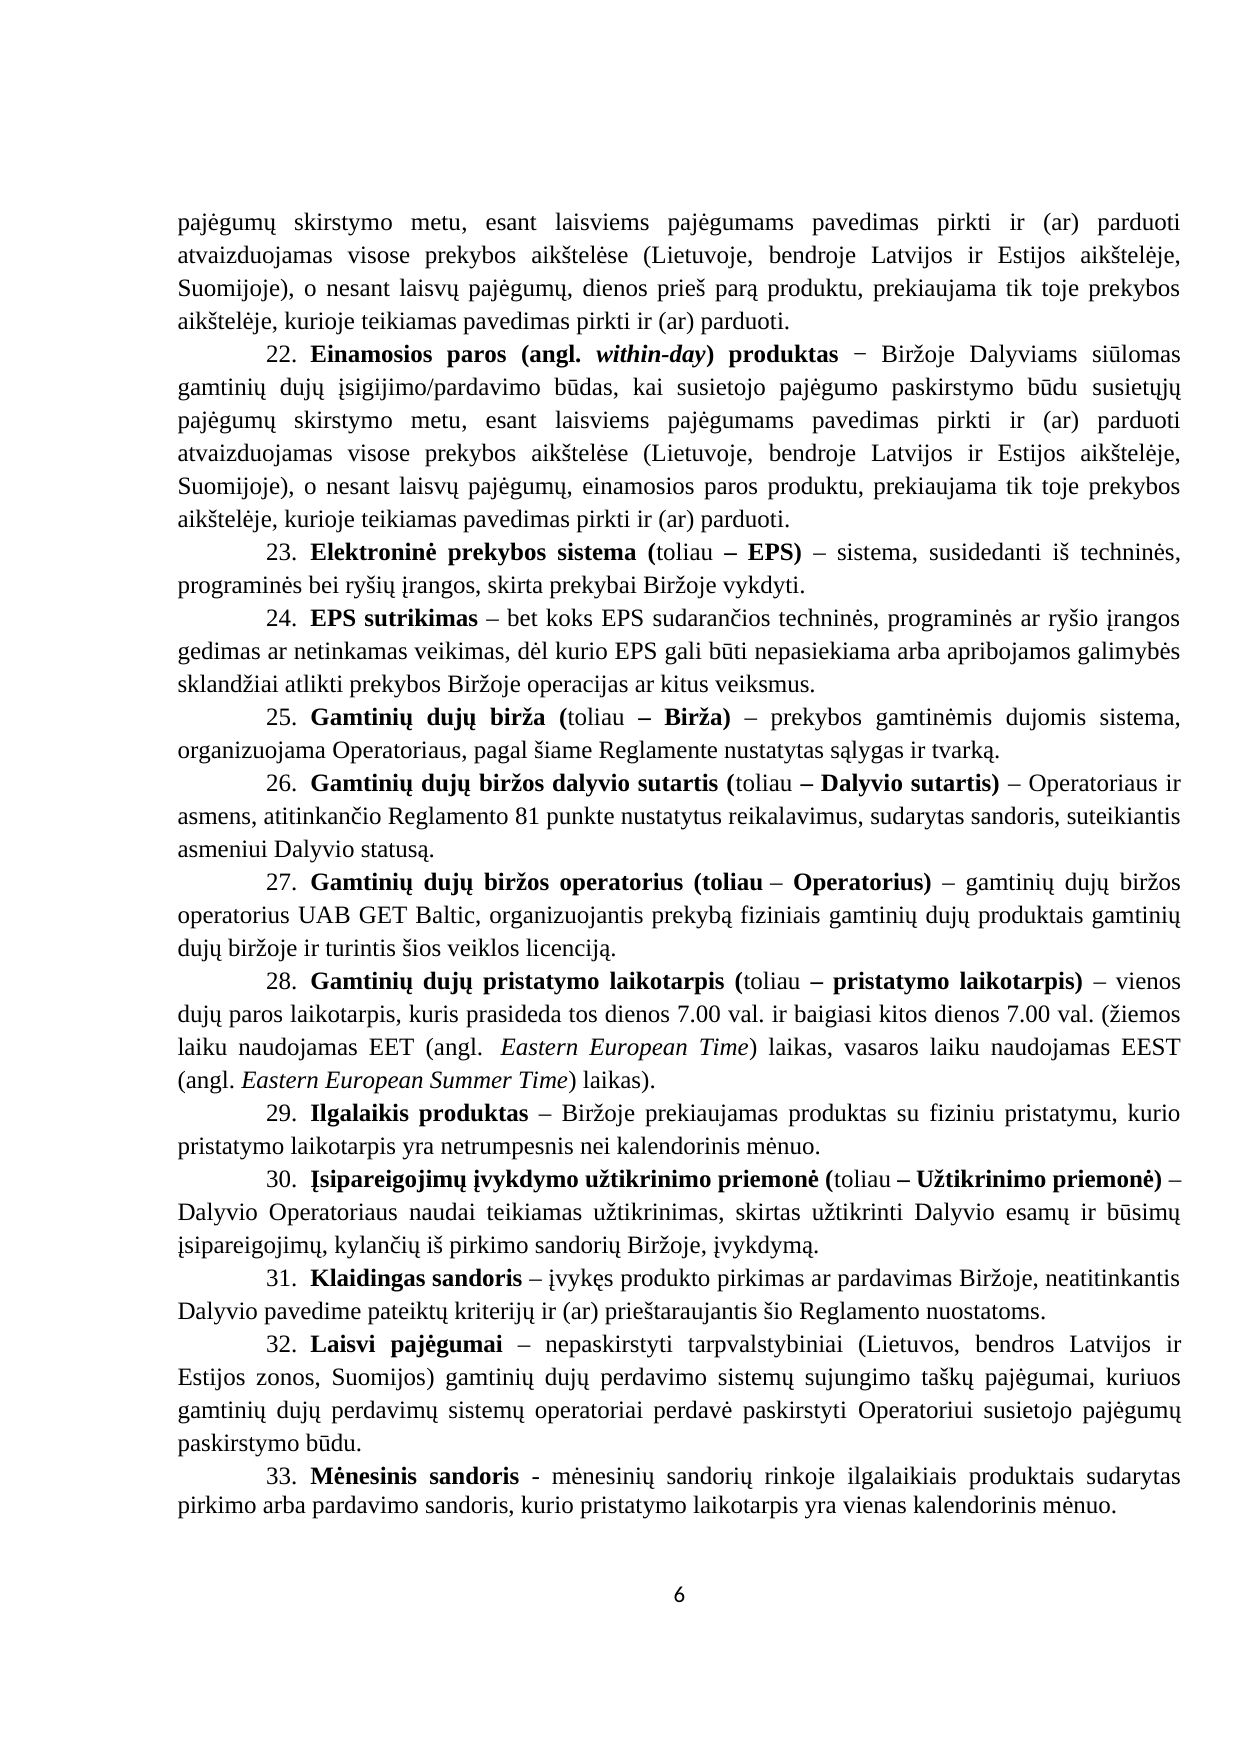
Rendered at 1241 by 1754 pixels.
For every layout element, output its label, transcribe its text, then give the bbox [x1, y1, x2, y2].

text 33. Mėnesinis sandoris - mėnesinių sandorių rinkoje ilgalaikiais produktais sudarytas pirkimo arba pardavimo sandoris, kurio pristatymo laikotarpis yra vienas kalendorinis mėnuo. [177, 1461, 1181, 1519]
text 23. Elektroninė prekybos sistema (toliau – EPS) – sistema, susidedanti iš techninės, programinės bei ryšių įrangos, skirta prekybai Biržoje vykdyti. [177, 537, 1181, 599]
text 25. Gamtinių dujų birža (toliau – Birža) – prekybos gamtinėmis dujomis sistema, organizuojama Operatoriaus, pagal šiame Reglamente nustatytas sąlygas ir tvarką. [177, 702, 1181, 764]
text 26. Gamtinių dujų biržos dalyvio sutartis (toliau – Dalyvio sutartis) – Operatoriaus ir asmens, atitinkančio Reglamento 81 punkte nustatytus reikalavimus, sudarytas sandoris, suteikiantis asmeniui Dalyvio statusą. [177, 768, 1181, 863]
text 24. EPS sutrikimas – bet koks EPS sudarančios techninės, programinės ar ryšio įrangos gedimas ar netinkamas veikimas, dėl kurio EPS gali būti nepasiekiama arba apribojamos galimybės sklandžiai atlikti prekybos Biržoje operacijas ar kitus veiksmus. [177, 603, 1181, 698]
text 31. Klaidingas sandoris – įvykęs produkto pirkimas ar pardavimas Biržoje, neatitinkantis Dalyvio pavedime pateiktų kriterijų ir (ar) prieštaraujantis šio Reglamento nuostatoms. [177, 1263, 1181, 1325]
text 32. Laisvi pajėgumai – nepaskirstyti tarpvalstybiniai (Lietuvos, bendros Latvijos ir Estijos zonos, Suomijos) gamtinių dujų perdavimo sistemų sujungimo taškų pajėgumai, kuriuos gamtinių dujų perdavimų sistemų operatoriai perdavė paskirstyti Operatoriui susietojo pajėgumų paskirstymo būdu. [177, 1329, 1181, 1457]
text 30. Įsipareigojimų įvykdymo užtikrinimo priemonė (toliau – Užtikrinimo priemonė) – Dalyvio Operatoriaus naudai teikiamas užtikrinimas, skirtas užtikrinti Dalyvio esamų ir būsimų įsipareigojimų, kylančių iš pirkimo sandorių Biržoje, įvykdymą. [177, 1164, 1181, 1259]
text 27. Gamtinių dujų biržos operatorius (toliau – Operatorius) – gamtinių dujų biržos operatorius UAB GET Baltic, organizuojantis prekybą fiziniais gamtinių dujų produktais gamtinių dujų biržoje ir turintis šios veiklos licenciją. [177, 867, 1181, 962]
text 28. Gamtinių dujų pristatymo laikotarpis (toliau – pristatymo laikotarpis) – vienos dujų paros laikotarpis, kuris prasideda tos dienos 7.00 val. ir baigiasi kitos dienos 7.00 val. (žiemos laiku naudojamas EET (angl. Eastern European Time) laikas, vasaros laiku naudojamas EEST (angl. Eastern European Summer Time) laikas). [177, 966, 1181, 1094]
text pajėgumų skirstymo metu, esant laisviems pajėgumams pavedimas pirkti ir (ar) parduoti atvaizduojamas visose prekybos aikštelėse (Lietuvoje, bendroje Latvijos ir Estijos aikštelėje, Suomijoje), o nesant laisvų pajėgumų, dienos prieš parą produktu, prekiaujama tik toje prekybos aikštelėje, kurioje teikiamas pavedimas pirkti ir (ar) parduoti. [177, 207, 1181, 334]
text 29. Ilgalaikis produktas – Biržoje prekiaujamas produktas su fiziniu pristatymu, kurio pristatymo laikotarpis yra netrumpesnis nei kalendorinis mėnuo. [177, 1098, 1181, 1160]
text 22. Einamosios paros (angl. within-day) produktas − Biržoje Dalyviams siūlomas gamtinių dujų įsigijimo/pardavimo būdas, kai susietojo pajėgumo paskirstymo būdu susietųjų pajėgumų skirstymo metu, esant laisviems pajėgumams pavedimas pirkti ir (ar) parduoti atvaizduojamas visose prekybos aikštelėse (Lietuvoje, bendroje Latvijos ir Estijos aikštelėje, Suomijoje), o nesant laisvų pajėgumų, einamosios paros produktu, prekiaujama tik toje prekybos aikštelėje, kurioje teikiamas pavedimas pirkti ir (ar) parduoti. [177, 339, 1181, 533]
